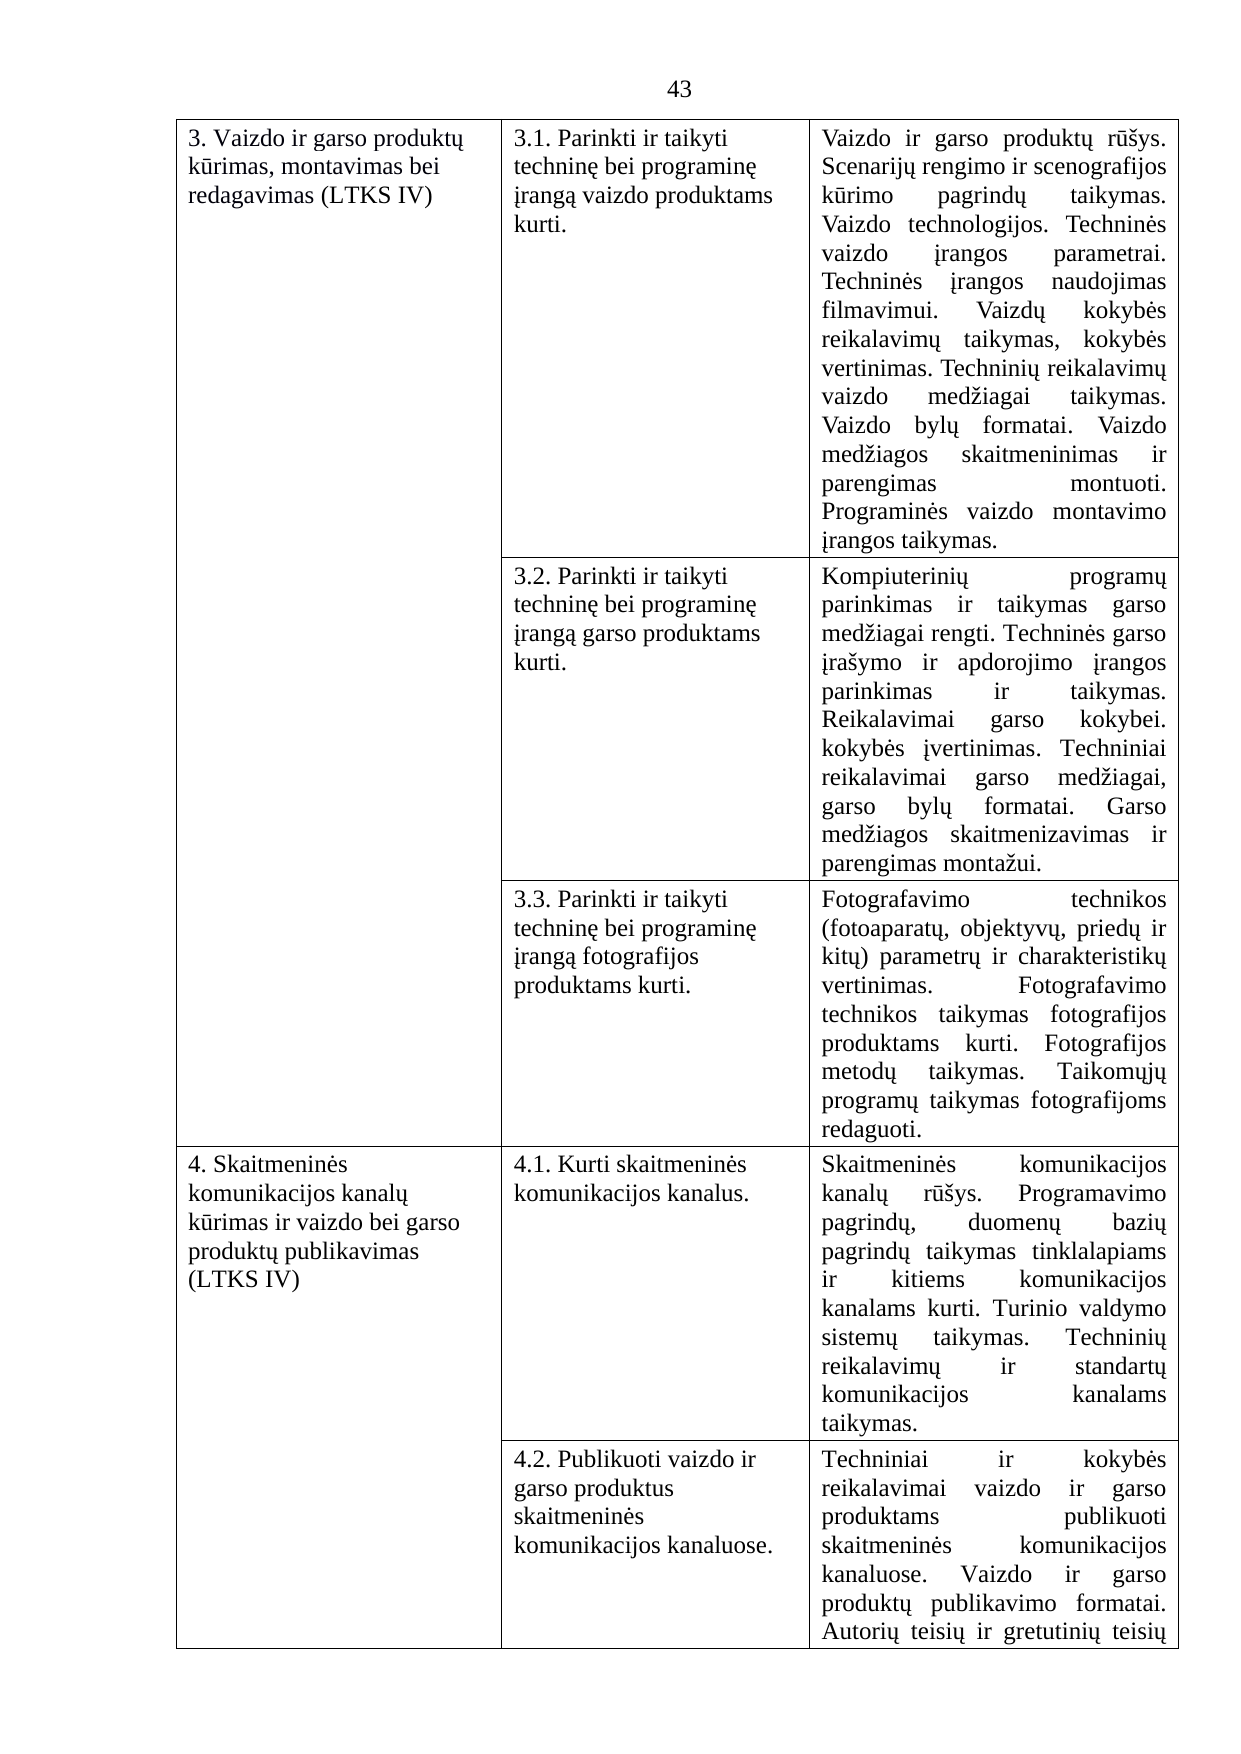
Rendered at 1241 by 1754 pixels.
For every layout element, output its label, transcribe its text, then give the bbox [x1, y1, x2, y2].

table_cell Vaizdo ir garso produktų rūšys. Scenarijų rengimo ir scenografijos kūrimo pagrindų taikymas. Vaizdo technologijos. Techninės vaizdo įrangos parametrai. Techninės įrangos naudojimas filmavimui. Vaizdų kokybės reikalavimų taikymas, kokybės vertinimas. Techninių reikalavimų vaizdo medžiagai taikymas. Vaizdo bylų formatai. Vaizdo medžiagos skaitmeninimas ir parengimas montuoti. Programinės vaizdo montavimo įrangos taikymas. [810, 120, 1178, 557]
table_cell 3.2. Parinkti ir taikyti techninę bei programinę įrangą garso produktams kurti. [502, 558, 809, 880]
table_cell 4. Skaitmeninės komunikacijos kanalų kūrimas ir vaizdo bei garso produktų publikavimas (LTKS IV) [177, 1147, 501, 1648]
table_cell Fotografavimo technikos (fotoaparatų, objektyvų, priedų ir kitų) parametrų ir charakteristikų vertinimas. Fotografavimo technikos taikymas fotografijos produktams kurti. Fotografijos metodų taikymas. Taikomųjų programų taikymas fotografijoms redaguoti. [810, 881, 1178, 1146]
table_cell 4.2. Publikuoti vaizdo ir garso produktus skaitmeninės komunikacijos kanaluose. [502, 1441, 809, 1648]
table_cell 3. Vaizdo ir garso produktų kūrimas, montavimas bei redagavimas (LTKS IV) [177, 120, 501, 1146]
table_cell 3.1. Parinkti ir taikyti techninę bei programinę įrangą vaizdo produktams kurti. [502, 120, 809, 557]
table_cell 4.1. Kurti skaitmeninės komunikacijos kanalus. [502, 1147, 809, 1440]
table_cell Techniniai ir kokybės reikalavimai vaizdo ir garso produktams publikuoti skaitmeninės komunikacijos kanaluose. Vaizdo ir garso produktų publikavimo formatai. Autorių teisių ir gretutinių teisių [810, 1441, 1178, 1648]
table_cell Skaitmeninės komunikacijos kanalų rūšys. Programavimo pagrindų, duomenų bazių pagrindų taikymas tinklalapiams ir kitiems komunikacijos kanalams kurti. Turinio valdymo sistemų taikymas. Techninių reikalavimų ir standartų komunikacijos kanalams taikymas. [810, 1147, 1178, 1440]
table_cell 3.3. Parinkti ir taikyti techninę bei programinę įrangą fotografijos produktams kurti. [502, 881, 809, 1146]
table_cell Kompiuterinių programų parinkimas ir taikymas garso medžiagai rengti. Techninės garso įrašymo ir apdorojimo įrangos parinkimas ir taikymas. Reikalavimai garso kokybei. kokybės įvertinimas. Techniniai reikalavimai garso medžiagai, garso bylų formatai. Garso medžiagos skaitmenizavimas ir parengimas montažui. [810, 558, 1178, 880]
